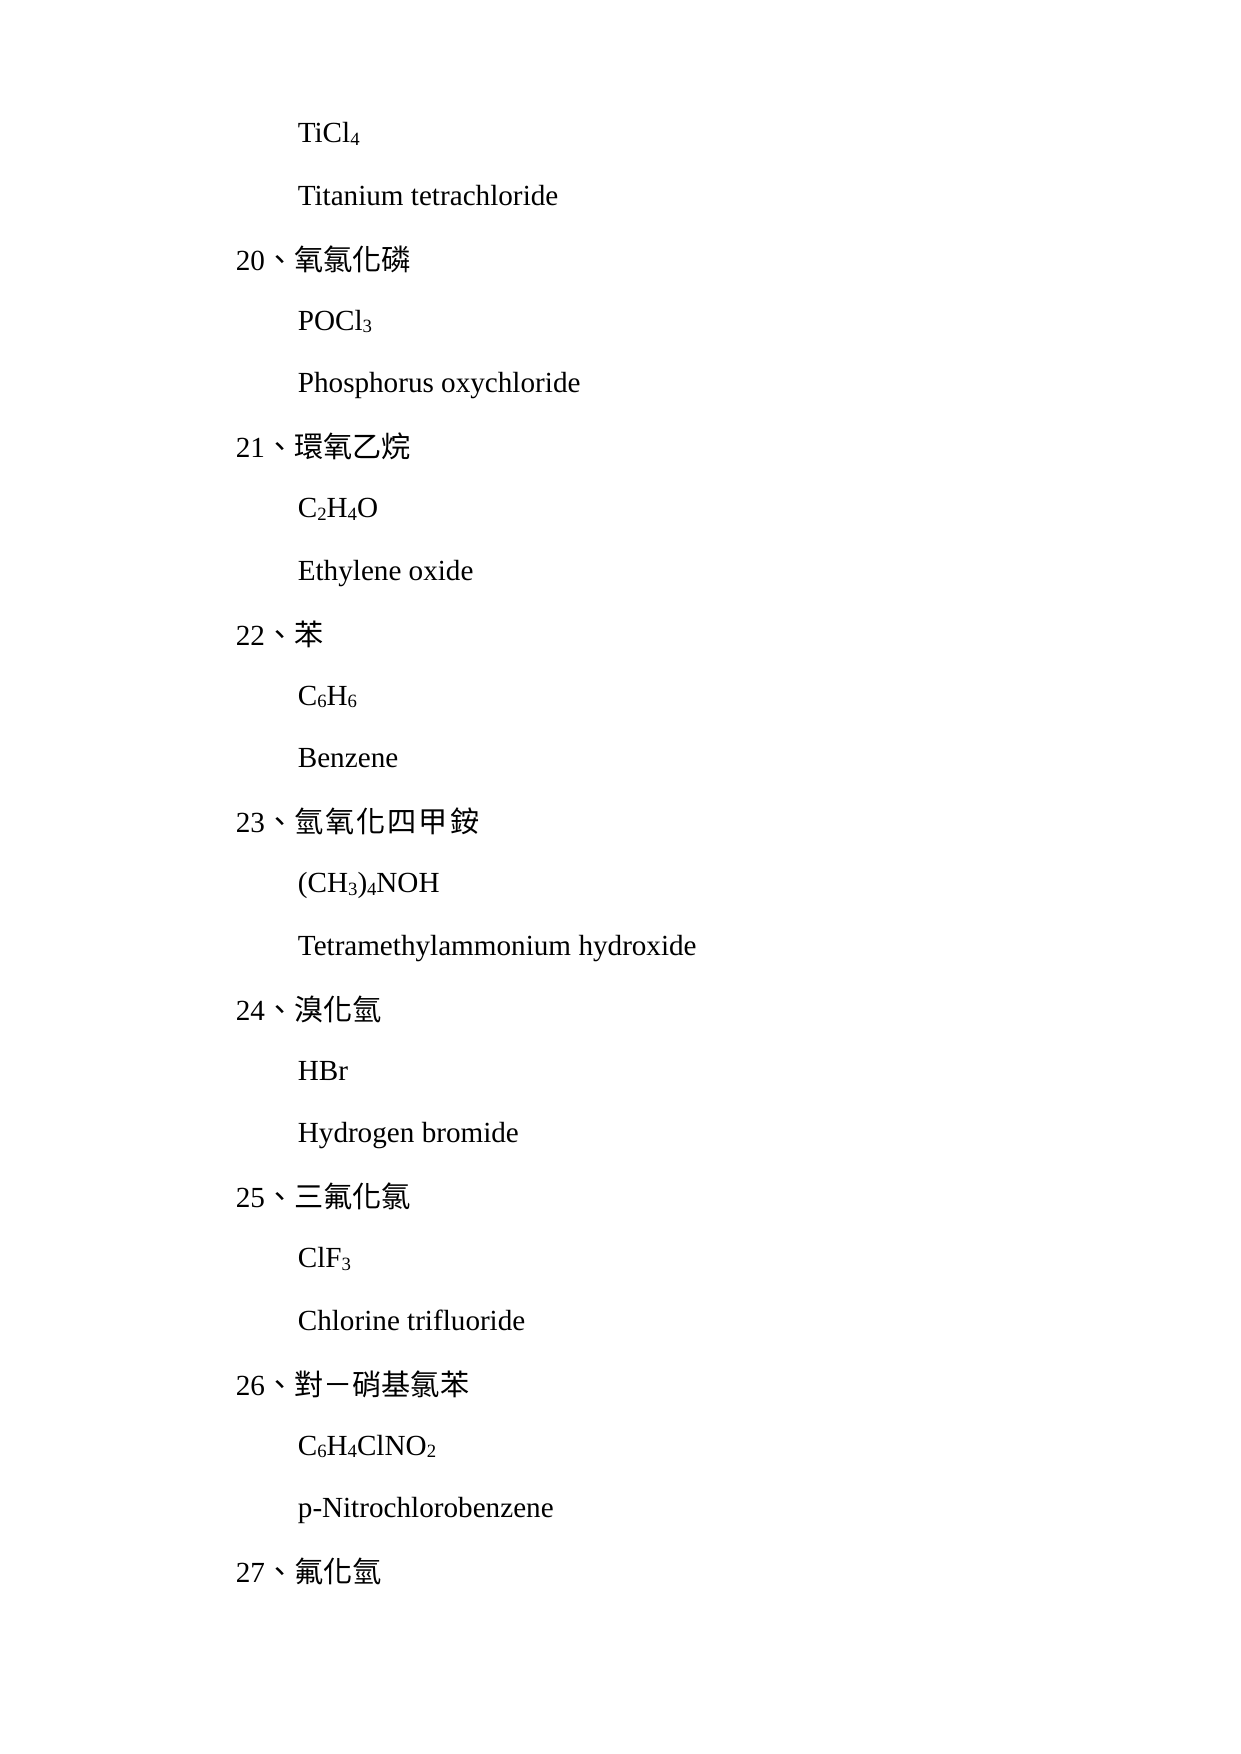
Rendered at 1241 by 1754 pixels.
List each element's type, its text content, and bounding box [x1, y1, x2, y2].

text 26、對－硝基氯苯 [177, 1341, 1092, 1403]
text Chlorine trifluoride [177, 1278, 1092, 1341]
text 23、氫氧化四甲銨 [177, 778, 1092, 841]
text Ethylene oxide [177, 528, 1092, 591]
text p-Nitrochlorobenzene [177, 1466, 1092, 1528]
text C6H4ClNO2 [177, 1403, 1092, 1466]
text TiCl4 [177, 91, 1092, 153]
text Hydrogen bromide [177, 1091, 1092, 1153]
text Benzene [177, 716, 1092, 778]
text 25、三氟化氯 [177, 1153, 1092, 1216]
text Tetramethylammonium hydroxide [177, 903, 1092, 966]
text HBr [177, 1028, 1092, 1091]
text 21、環氧乙烷 [177, 403, 1092, 466]
text ClF3 [177, 1216, 1092, 1278]
text 24、溴化氫 [177, 966, 1092, 1028]
text C2H4O [177, 466, 1092, 528]
text 27、氟化氫 [177, 1528, 1092, 1591]
text 20、氧氯化磷 [177, 216, 1092, 278]
text C6H6 [177, 653, 1092, 716]
text (CH3)4NOH [177, 841, 1092, 903]
text 22、苯 [177, 591, 1092, 653]
text Phosphorus oxychloride [177, 341, 1092, 403]
text POCl3 [177, 278, 1092, 341]
text Titanium tetrachloride [177, 153, 1092, 216]
